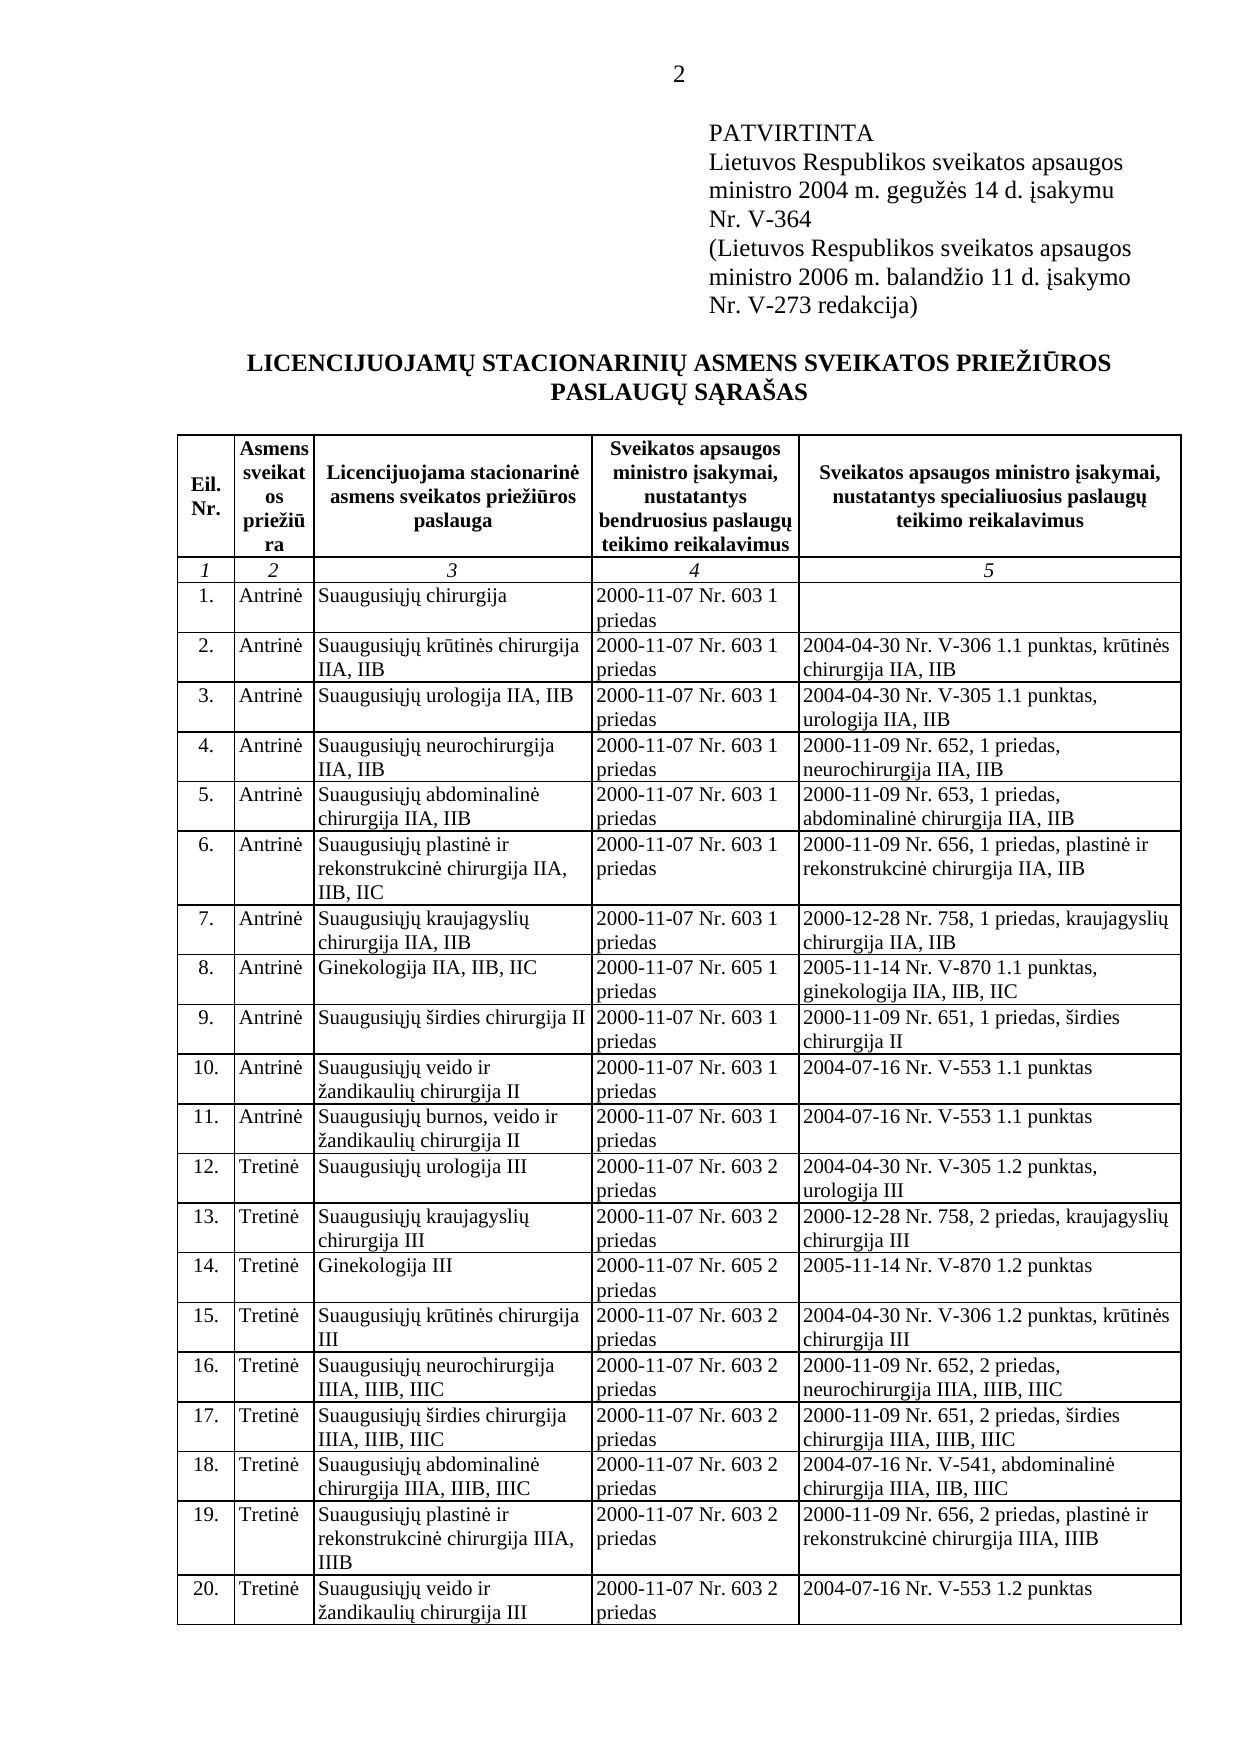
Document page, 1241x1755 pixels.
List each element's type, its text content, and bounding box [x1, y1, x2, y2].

table_cell 12. [178, 1154, 234, 1202]
table_cell Tretinė [235, 1353, 313, 1401]
table_cell Antrinė [235, 906, 313, 954]
table_cell 4. [178, 733, 234, 781]
text Lietuvos Respublikos sveikatos apsaugos [177, 147, 1181, 176]
text ministro 2004 m. gegužės 14 d. įsakymu [177, 176, 1181, 204]
table_cell 14. [178, 1253, 234, 1302]
table_cell Tretinė [235, 1253, 313, 1302]
table_cell 7. [178, 906, 234, 954]
table_cell 2000-11-07 Nr. 603 1 priedas [593, 832, 798, 904]
table_cell Suaugusiųjų urologija IIA, IIB [315, 683, 591, 731]
text Nr. V-273 redakcija) [177, 291, 1181, 319]
table_cell Antrinė [235, 583, 313, 632]
text (Lietuvos Respublikos sveikatos apsaugos [177, 233, 1181, 262]
table_cell 4 [794, 558, 798, 582]
table_cell 2004-07-16 Nr. V-553 1.1 punktas [800, 1055, 1180, 1103]
table_cell 1 [230, 558, 234, 582]
table_cell Tretinė [235, 1576, 313, 1624]
table_cell Tretinė [235, 1303, 313, 1351]
table_cell Antrinė [235, 782, 313, 830]
table_header Eil. Nr. [178, 436, 234, 556]
table_cell 18. [178, 1452, 234, 1500]
table_cell 1. [178, 583, 234, 632]
table_cell Antrinė [235, 1055, 313, 1103]
table_cell 17. [178, 1403, 234, 1451]
table_cell Suaugusiųjų urologija III [315, 1154, 591, 1202]
table_cell 16. [178, 1353, 234, 1401]
table_cell Suaugusiųjų širdies chirurgija II [315, 1005, 591, 1053]
table_cell 5. [178, 782, 234, 830]
table_cell Antrinė [235, 633, 313, 681]
text ministro 2006 m. balandžio 11 d. įsakymo [177, 262, 1181, 291]
table_cell 8. [178, 955, 234, 1003]
table_cell 2 [235, 558, 239, 582]
table_cell Antrinė [235, 683, 313, 731]
table_cell 11. [178, 1105, 234, 1152]
table_cell 6. [178, 832, 234, 904]
table_header Sveikatos apsaugos ministro įsakymai, nustatantys specialiuosius paslaugų teikimo reikalavimus [800, 436, 1180, 556]
table_cell 2005-11-14 Nr. V-870 1.2 punktas [800, 1253, 1180, 1302]
table_cell 2004-07-16 Nr. V-553 1.1 punktas [800, 1105, 1180, 1152]
table_cell Antrinė [235, 733, 313, 781]
table_cell Tretinė [235, 1502, 313, 1574]
table_cell 2004-07-16 Nr. V-553 1.2 punktas [800, 1576, 1180, 1624]
table_cell Antrinė [235, 832, 313, 904]
table_cell 19. [178, 1502, 234, 1574]
table_cell 2. [178, 633, 234, 681]
table_cell 2000-11-09 Nr. 656, 2 priedas, plastinė ir rekonstrukcinė chirurgija IIIA, IIIB [800, 1502, 1180, 1574]
table_cell Antrinė [235, 1005, 313, 1053]
table_cell Tretinė [235, 1154, 313, 1202]
text Nr. V-364 [177, 204, 1181, 233]
table_cell 3. [178, 683, 234, 731]
table_cell Ginekologija IIA, IIB, IIC [315, 955, 591, 1003]
table_cell Antrinė [235, 1105, 313, 1152]
table_cell 13. [178, 1204, 234, 1252]
table_cell 2 [309, 558, 313, 582]
table_cell Tretinė [235, 1403, 313, 1451]
table_cell Ginekologija III [315, 1253, 591, 1302]
table_cell 9. [178, 1005, 234, 1053]
table_cell Tretinė [235, 1452, 313, 1500]
table_cell Tretinė [235, 1204, 313, 1252]
table_header Licencijuojama stacionarinė asmens sveikatos priežiūros paslauga [315, 436, 591, 556]
table_cell Antrinė [235, 955, 313, 1003]
table_cell 15. [178, 1303, 234, 1351]
text LICENCIJUOJAMŲ STACIONARINIŲ ASMENS SVEIKATOS PRIEŽIŪROS PASLAUGŲ SĄRAŠAS [177, 348, 1181, 406]
table_cell 10. [178, 1055, 234, 1103]
table_cell 20. [178, 1576, 234, 1624]
text PATVIRTINTA [709, 118, 1181, 147]
table_cell Suaugusiųjų chirurgija [315, 583, 591, 632]
table_cell 2000-11-07 Nr. 603 2 priedas [593, 1502, 798, 1574]
table_cell 2000-11-09 Nr. 656, 1 priedas, plastinė ir rekonstrukcinė chirurgija IIA, IIB [800, 832, 1180, 904]
table_cell [800, 583, 1180, 632]
